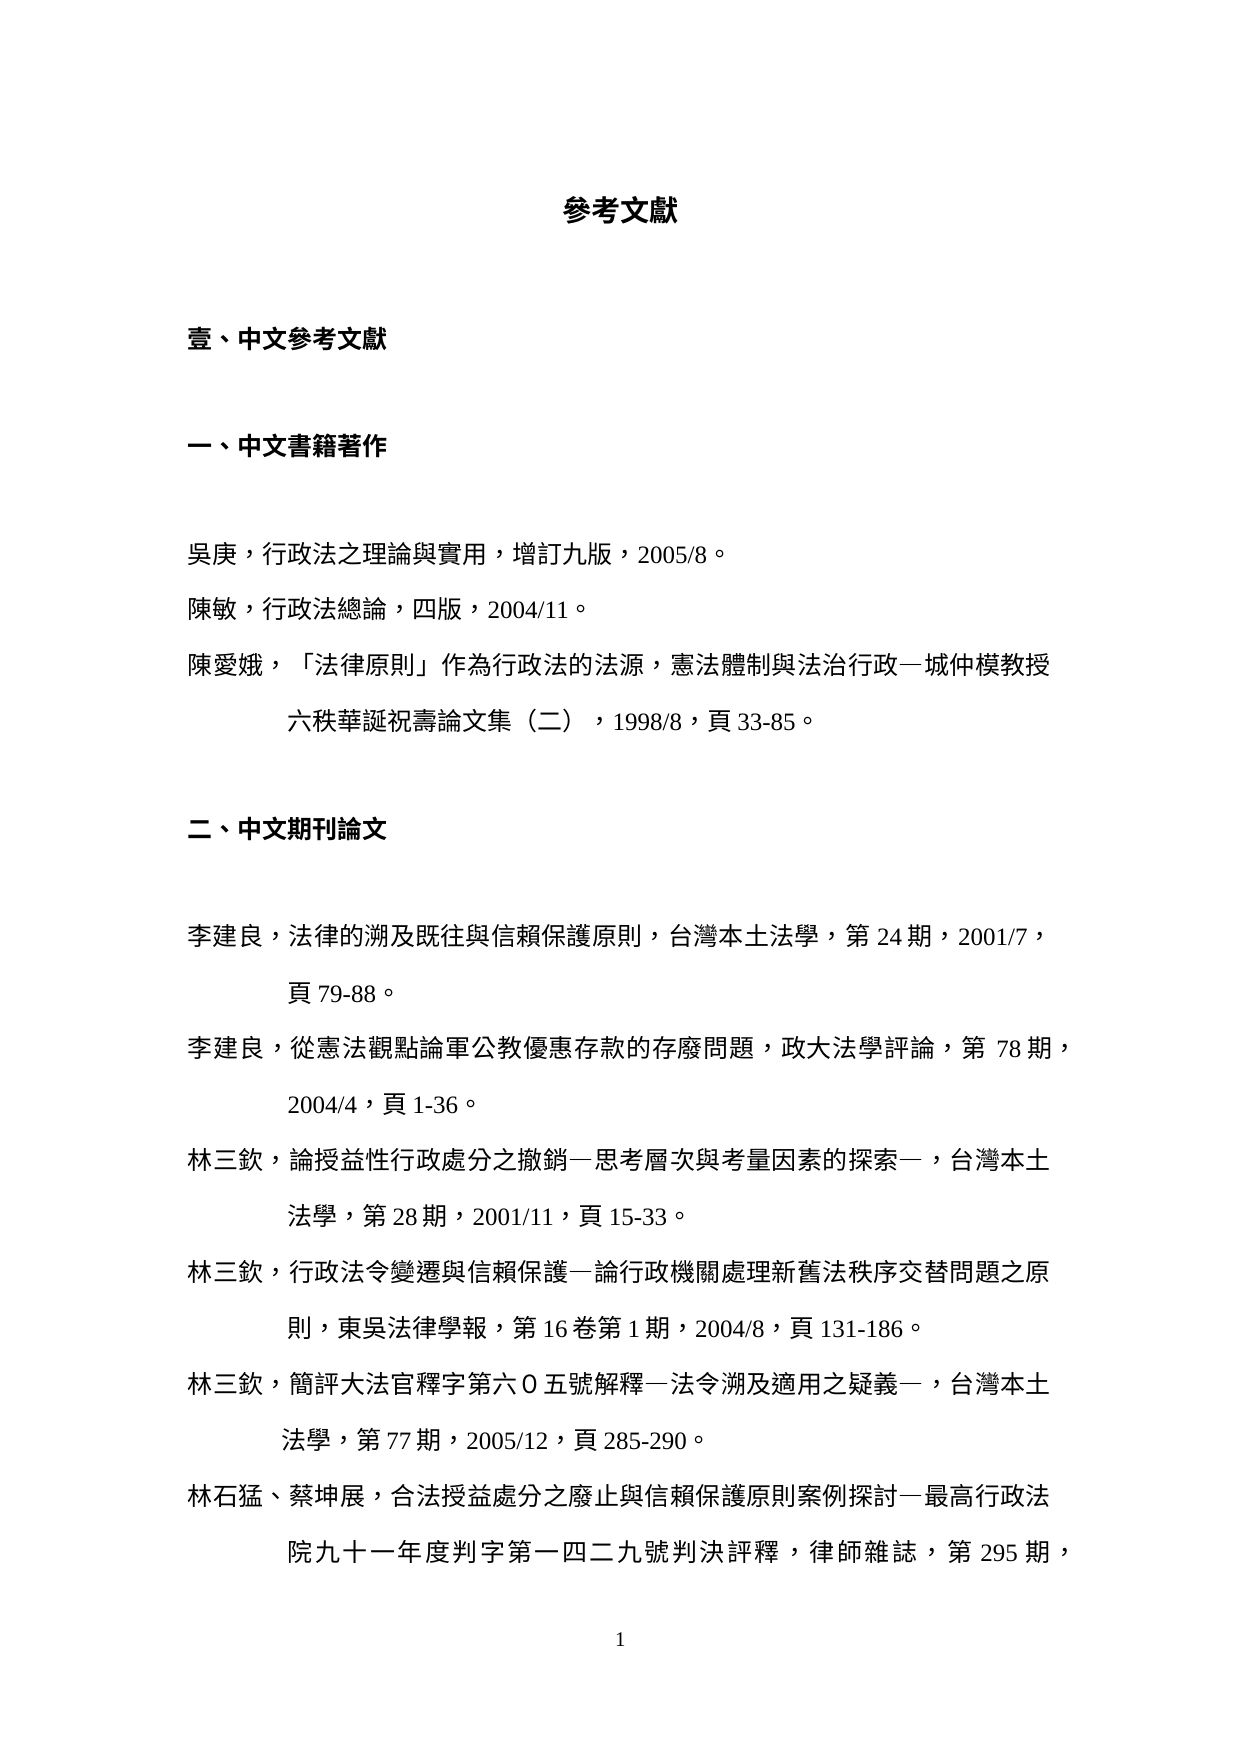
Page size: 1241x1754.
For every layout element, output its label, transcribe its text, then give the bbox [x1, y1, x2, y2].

text 林石猛、蔡坤展，合法授益處分之廢止與信賴保護原則案例探討—最高行政法院九十一年度判字第一四二九號判決評釋，律師雜誌，第295期，2004/4，頁89-122。 [187, 1469, 1053, 1563]
text 吳庚，行政法之理論與實用，增訂九版，2005/8。 [187, 527, 1053, 565]
text 參考文獻 [187, 164, 1053, 239]
text 李建良，從憲法觀點論軍公教優惠存款的存廢問題，政大法學評論，第78期，2004/4，頁1-36。 [187, 1022, 1053, 1116]
text 林三欽，論授益性行政處分之撤銷—思考層次與考量因素的探索—，台灣本土法學，第28期，2001/11，頁15-33。 [187, 1134, 1053, 1227]
text 林三欽，行政法令變遷與信賴保護—論行政機關處理新舊法秩序交替問題之原則，東吳法律學報，第16卷第1期，2004/8，頁131-186。 [187, 1246, 1053, 1339]
text 一、中文書籍著作 [187, 420, 1053, 457]
text 李建良，法律的溯及既往與信賴保護原則，台灣本土法學，第24期，2001/7，頁79-88。 [187, 910, 1053, 1004]
text 壹、中文參考文獻 [187, 312, 1053, 350]
text 陳敏，行政法總論，四版，2004/11。 [187, 583, 1053, 621]
text 陳愛娥，「法律原則」作為行政法的法源，憲法體制與法治行政—城仲模教授六秩華誕祝壽論文集（二），1998/8，頁33-85。 [187, 639, 1053, 732]
text 二、中文期刊論文 [187, 802, 1053, 840]
text 林三欽，簡評大法官釋字第六０五號解釋—法令溯及適用之疑義—，台灣本土法學，第77期，2005/12，頁285-290。 [187, 1357, 1053, 1451]
